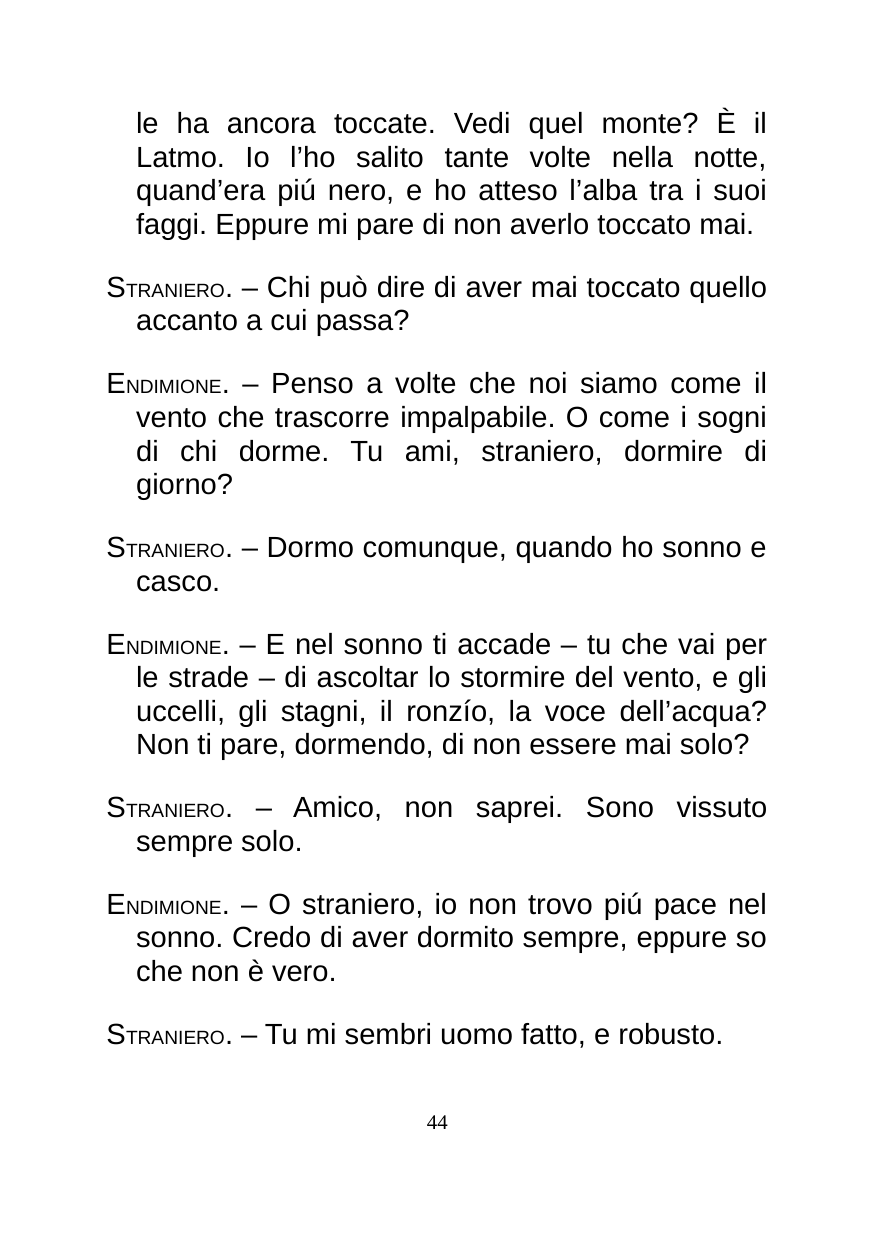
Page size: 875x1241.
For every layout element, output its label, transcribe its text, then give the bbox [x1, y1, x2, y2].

text Straniero. – Tu mi sembri uomo fatto, e robusto. [106, 1017, 768, 1051]
text Straniero. – Chi può dire di aver mai toccato quello accanto a cui passa? [106, 270, 768, 337]
text Endimione. – O straniero, io non trovo piú pace nel sonno. Credo di aver dormito sempre, eppure so che non è vero. [106, 887, 768, 987]
text Endimione. – E nel sonno ti accade – tu che vai per le strade – di ascoltar lo stormire del vento, e gli uccelli, gli stagni, il ronzío, la voce dell’acqua? Non ti pare, dormendo, di non essere mai solo? [106, 627, 768, 761]
text Straniero. – Amico, non saprei. Sono vissuto sempre solo. [106, 790, 768, 857]
text Straniero. – Dormo comunque, quando ho sonno e casco. [106, 530, 768, 597]
text Endimione. – Penso a volte che noi siamo come il vento che trascorre impalpabile. O come i sogni di chi dorme. Tu ami, straniero, dormire di giorno? [106, 366, 768, 501]
text le ha ancora toccate. Vedi quel monte? È il Latmo. Io l’ho salito tante volte nella notte, quand’era piú nero, e ho atteso l’alba tra i suoi faggi. Eppure mi pare di non averlo toccato mai. [106, 106, 768, 240]
